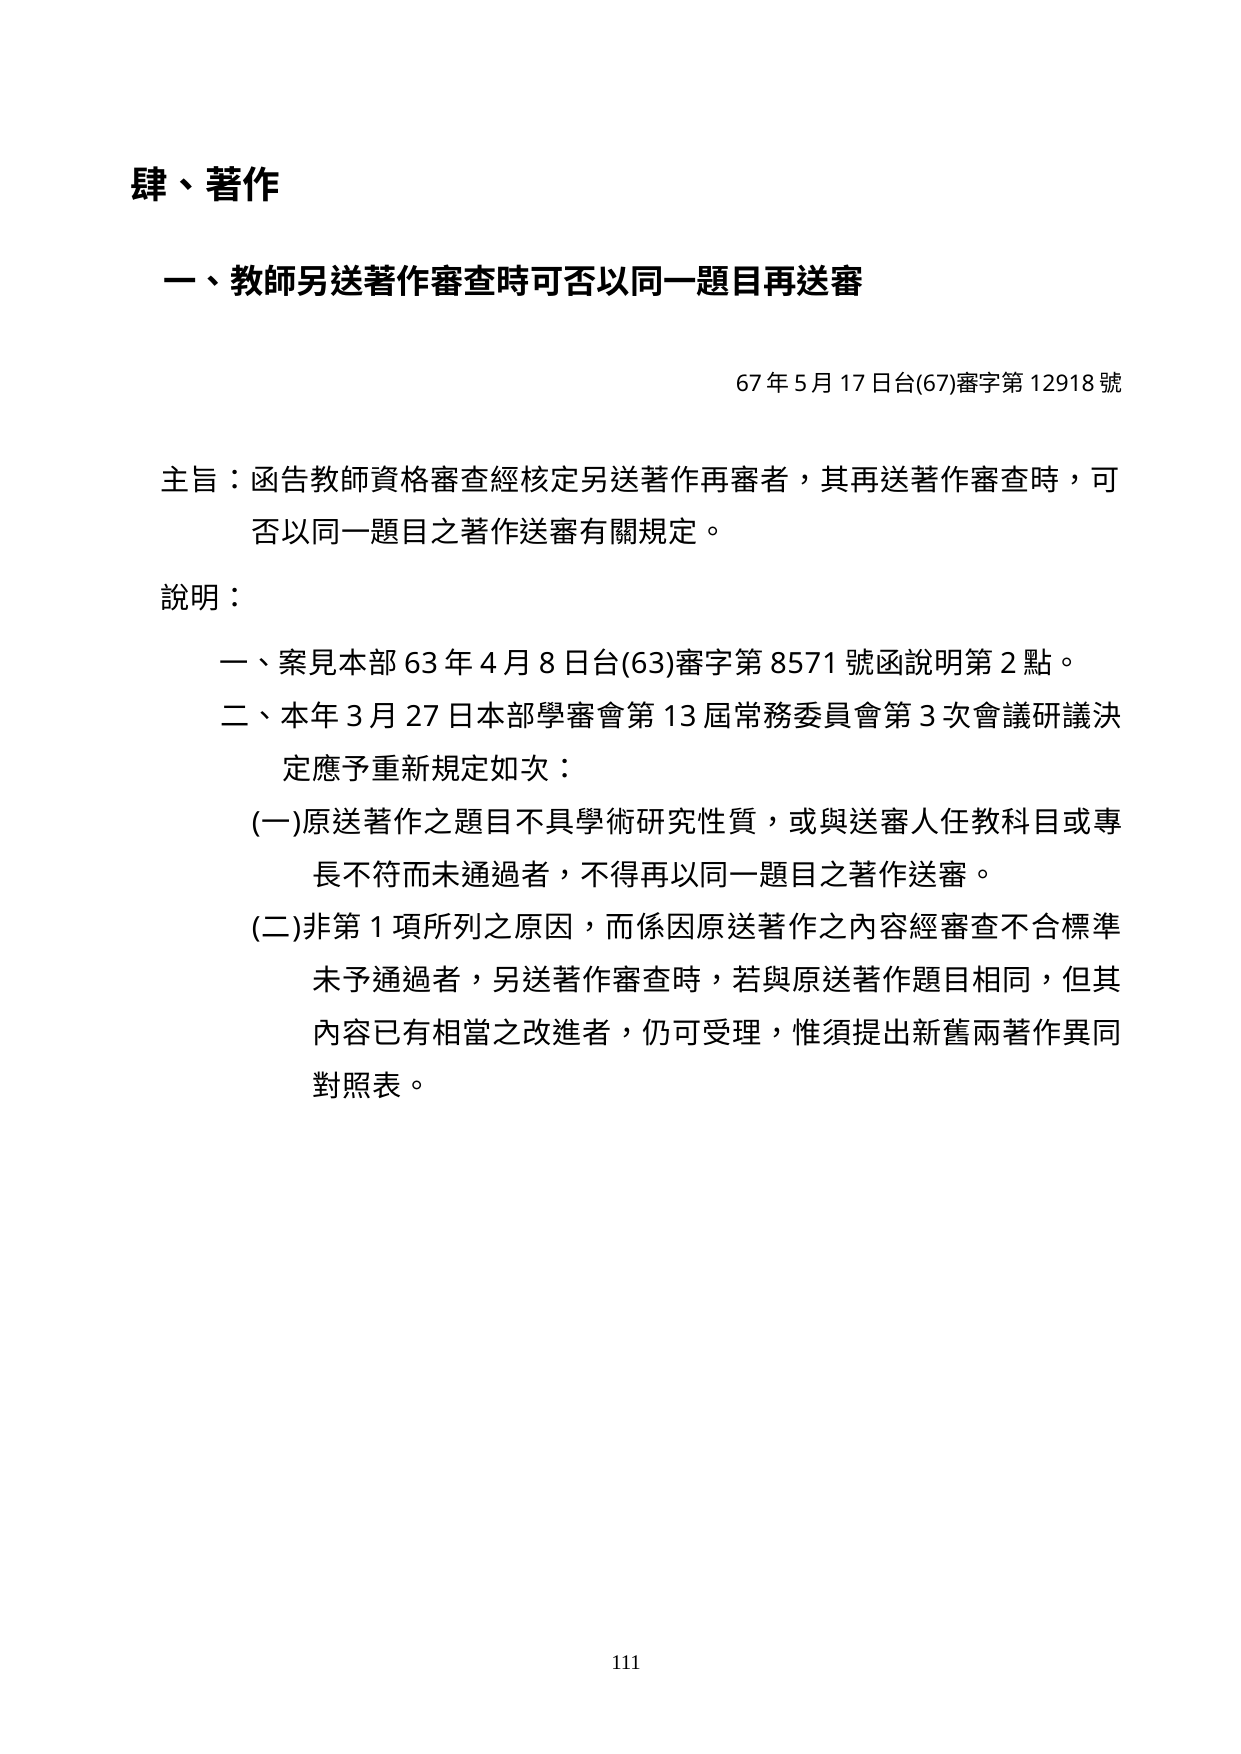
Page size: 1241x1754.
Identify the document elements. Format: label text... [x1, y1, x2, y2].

text 67年5月17日台(67)審字第12918號 [130, 364, 1122, 398]
text 說明： [160, 574, 1122, 617]
text (二)非第1項所列之原因，而係因原送著作之內容經審查不合標準未予通過者，另送著作審查時，若與原送著作題目相同，但其內容已有相當之改進者，仍可受理，惟須提出新舊兩著作異同對照表。 [130, 904, 1122, 1105]
subtitle 一、教師另送著作審查時可否以同一題目再送審 [130, 255, 1122, 303]
subtitle 肆、著作 [130, 154, 1122, 209]
text 二、本年3月27日本部學審會第13屆常務委員會第3次會議研議決定應予重新規定如次： [130, 692, 1122, 788]
text 一、案見本部63年4月8日台(63)審字第8571號函說明第2點。 [130, 639, 1122, 682]
text 主旨：函告教師資格審查經核定另送著作再審者，其再送著作審查時，可否以同一題目之著作送審有關規定。 [160, 456, 1122, 551]
text (一)原送著作之題目不具學術研究性質，或與送審人任教科目或專長不符而未通過者，不得再以同一題目之著作送審。 [130, 798, 1122, 893]
